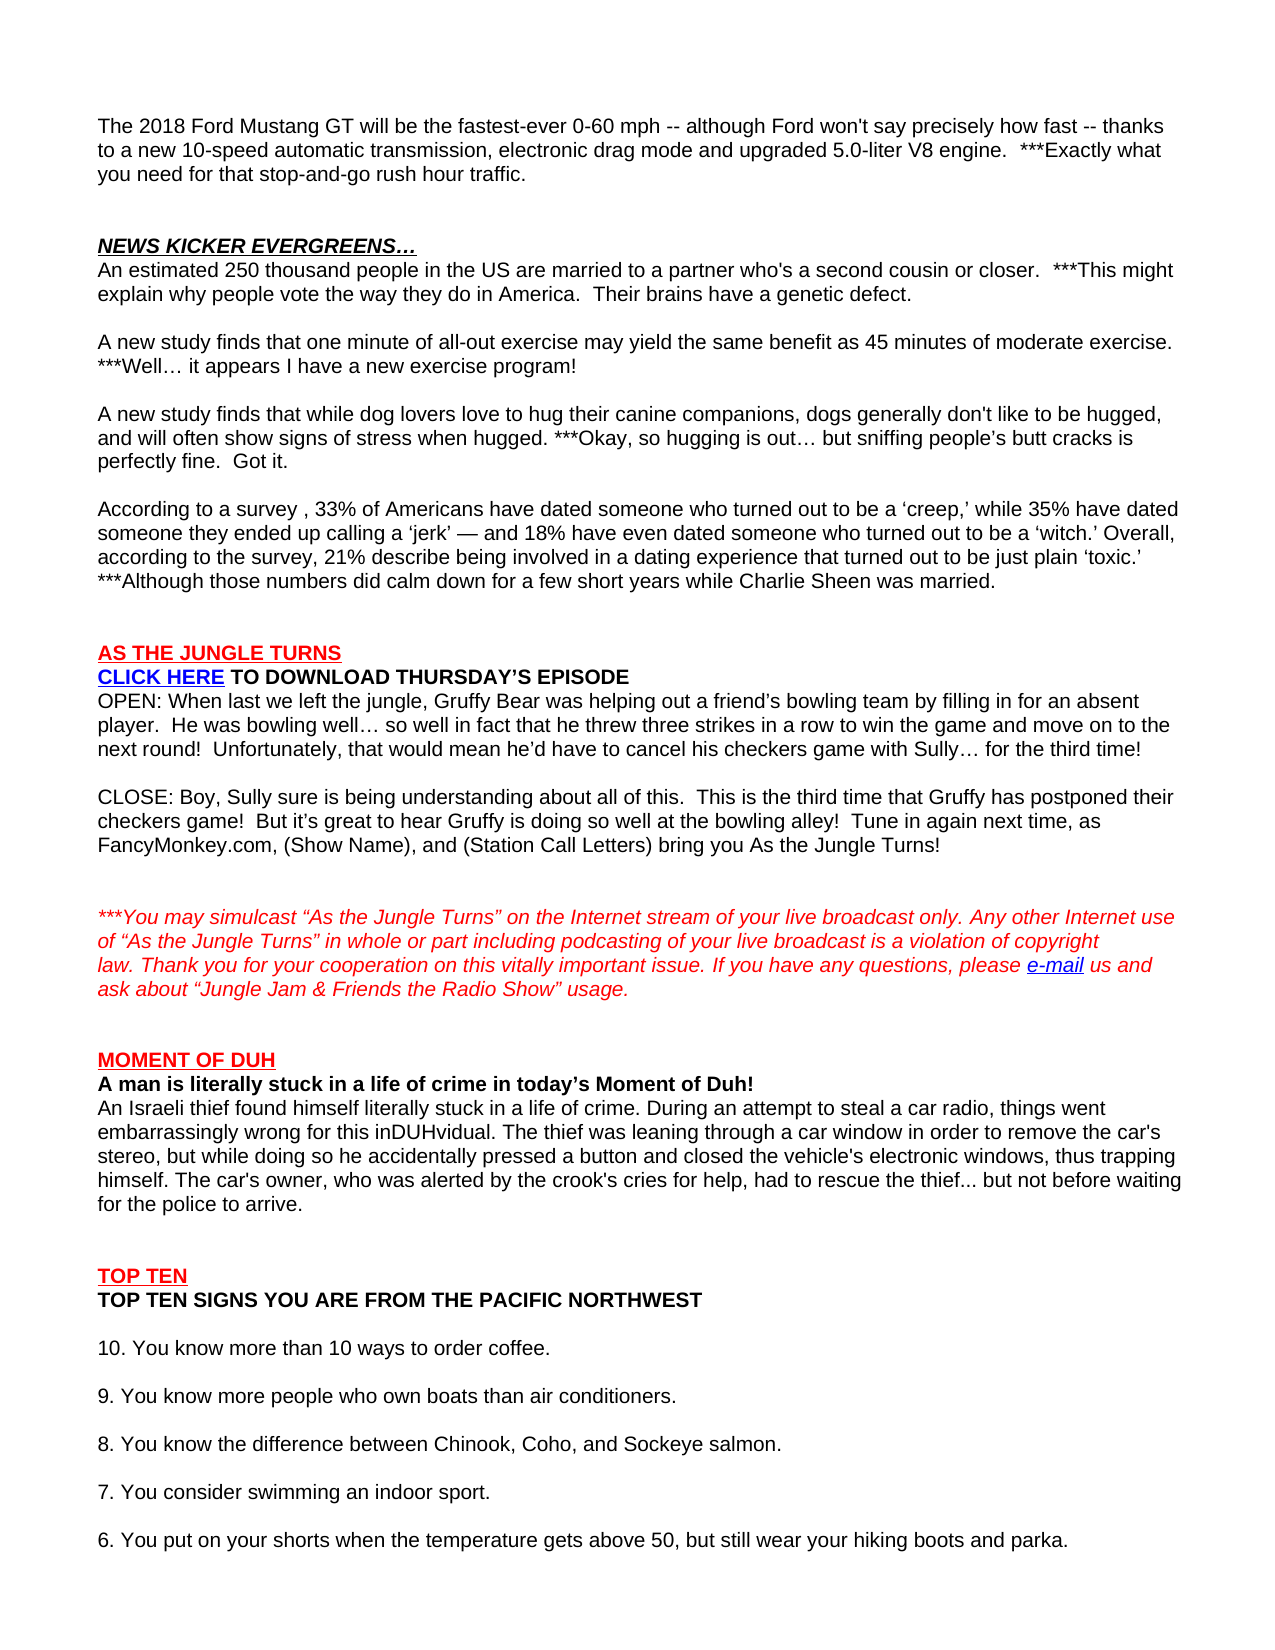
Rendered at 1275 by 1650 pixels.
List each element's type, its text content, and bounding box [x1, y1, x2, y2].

text AS THE JUNGLE TURNS [97, 641, 1185, 665]
text An Israeli thief found himself literally stuck in a life of crime. During an attempt to steal a car radio, things went embarrassingly wrong for this inDUHvidual. The thief was leaning through a car window in order to remove the car's stereo, but while doing so he accidentally pressed a button and closed the vehicle's electronic windows, thus trapping himself. The car's owner, who was alerted by the crook's cries for help, had to rescue the thief... but not before waiting for the police to arrive. [97, 1096, 1185, 1216]
text ***You may simulcast “As the Jungle Turns” on the Internet stream of your live broadcast only. Any other Internet use of “As the Jungle Turns” in whole or part including podcasting of your live broadcast is a violation of copyright law. Thank you for your cooperation on this vitally important issue. If you have any questions, please e-mail us and ask about “Jungle Jam & Friends the Radio Show” usage. [97, 904, 1185, 1000]
text According to a survey , 33% of Americans have dated someone who turned out to be a ‘creep,’ while 35% have dated someone they ended up calling a ‘jerk’ — and 18% have even dated someone who turned out to be a ‘witch.’ Overall, according to the survey, 21% describe being involved in a dating experience that turned out to be just plain ‘toxic.’ ***Although those numbers did calm down for a few short years while Charlie Sheen was married. [97, 497, 1185, 593]
text TOP TEN SIGNS YOU ARE FROM THE PACIFIC NORTHWEST [97, 1288, 1185, 1312]
text 7. You consider swimming an indoor sport. [97, 1479, 1185, 1503]
text 10. You know more than 10 ways to order coffee. [97, 1336, 1185, 1360]
text A new study finds that one minute of all-out exercise may yield the same benefit as 45 minutes of moderate exercise. ***Well… it appears I have a new exercise program! [97, 329, 1185, 377]
text A man is literally stuck in a life of crime in today’s Moment of Duh! [97, 1072, 1185, 1096]
text 9. You know more people who own boats than air conditioners. [97, 1384, 1185, 1408]
text The 2018 Ford Mustang GT will be the fastest-ever 0-60 mph -- although Ford won't say precisely how fast -- thanks to a new 10-speed automatic transmission, electronic drag mode and upgraded 5.0-liter V8 engine. ***Exactly what you need for that stop-and-go rush hour traffic. [97, 114, 1185, 186]
text 8. You know the difference between Chinook, Coho, and Sockeye salmon. [97, 1432, 1185, 1456]
text NEWS KICKER EVERGREENS… [97, 234, 1185, 258]
text 6. You put on your shorts when the temperature gets above 50, but still wear your hiking boots and parka. [97, 1527, 1185, 1551]
text CLOSE: Boy, Sully sure is being understanding about all of this. This is the third time that Gruffy has postponed their checkers game! But it’s great to hear Gruffy is doing so well at the bowling alley! Tune in again next time, as FancyMonkey.com, (Show Name), and (Station Call Letters) bring you As the Jungle Turns! [97, 785, 1185, 857]
text MOMENT OF DUH [97, 1048, 1185, 1072]
text OPEN: When last we left the jungle, Gruffy Bear was helping out a friend’s bowling team by filling in for an absent player. He was bowling well… so well in fact that he threw three strikes in a row to win the game and move on to the next round! Unfortunately, that would mean he’d have to cancel his checkers game with Sully… for the third time! [97, 689, 1185, 785]
text TOP TEN [97, 1264, 1185, 1288]
text An estimated 250 thousand people in the US are married to a partner who's a second cousin or closer. ***This might explain why people vote the way they do in America. Their brains have a genetic defect. [97, 258, 1185, 306]
text A new study finds that while dog lovers love to hug their canine companions, dogs generally don't like to be hugged, and will often show signs of stress when hugged. ***Okay, so hugging is out… but sniffing people’s butt cracks is perfectly fine. Got it. [97, 401, 1185, 473]
text CLICK HERE TO DOWNLOAD THURSDAY’S EPISODE [97, 665, 1185, 689]
